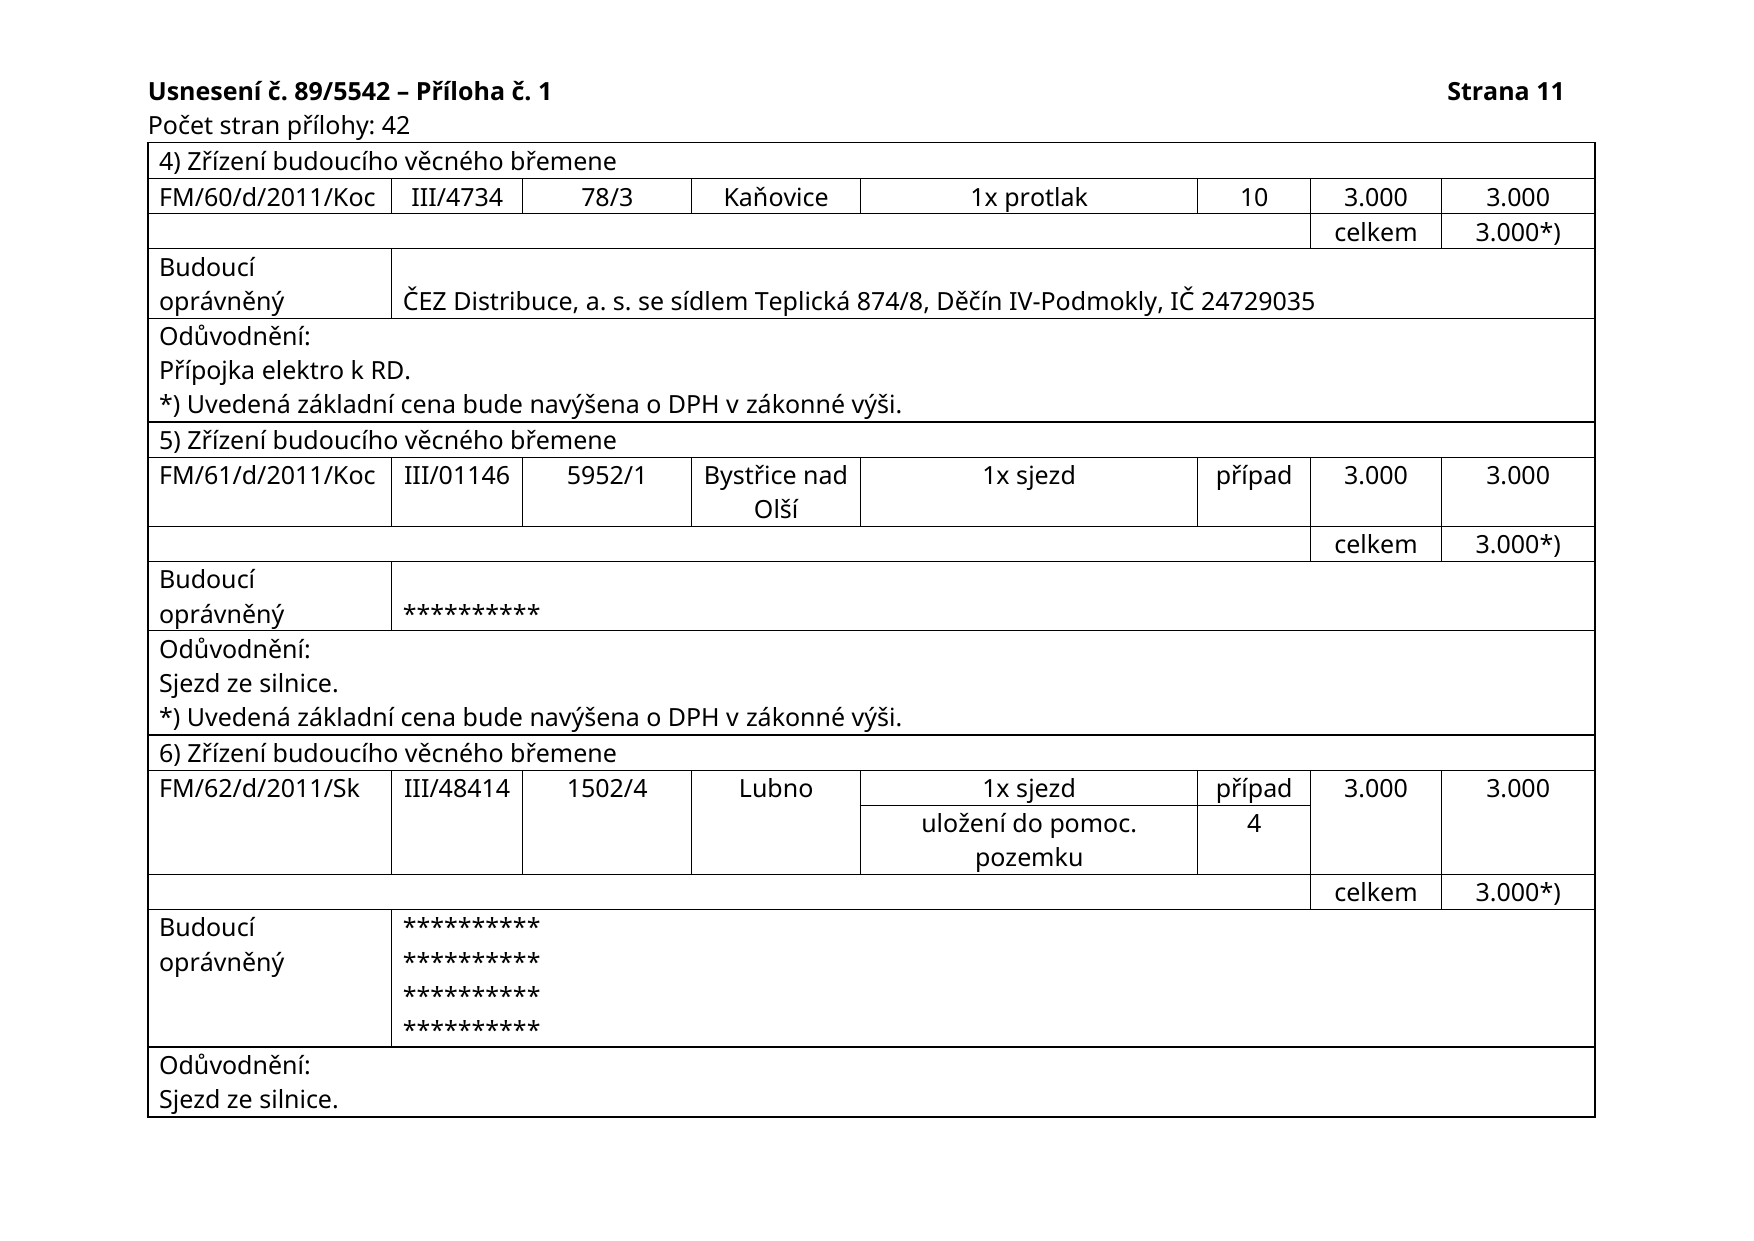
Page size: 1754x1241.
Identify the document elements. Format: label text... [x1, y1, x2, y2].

table_cell 3.000 [1442, 179, 1594, 213]
table_cell 5) Zřízení budoucího věcného břemene [149, 423, 1594, 457]
table_cell případ [1198, 771, 1310, 805]
table_cell 1x protlak [861, 179, 1197, 213]
table_cell FM/60/d/2011/Koc [149, 179, 391, 213]
table_cell Lubno [692, 771, 860, 874]
table_cell III/48414 [392, 771, 522, 874]
table_cell Kaňovice [692, 179, 860, 213]
table_cell [149, 875, 1310, 909]
table_cell 1x sjezd [861, 771, 1197, 805]
table_cell případ [1198, 458, 1310, 526]
table_cell Odůvodnění: Sjezd ze silnice. [149, 1048, 1594, 1116]
table_cell 3.000 [1311, 179, 1441, 213]
table_cell 3.000*) [1442, 527, 1594, 561]
table_cell 4) Zřízení budoucího věcného břemene [149, 143, 1594, 178]
table_cell uložení do pomoc. pozemku [861, 806, 1197, 874]
table_cell Odůvodnění: Přípojka elektro k RD. *) Uvedená základní cena bude navýšena o DPH v zákonné výši. [149, 319, 1594, 421]
table_cell 1502/4 [523, 771, 691, 874]
table_cell 3.000 [1442, 458, 1594, 526]
table_cell celkem [1311, 214, 1441, 248]
table_cell 6) Zřízení budoucího věcného břemene [149, 736, 1594, 770]
table_cell 10 [1198, 179, 1310, 213]
table_cell 3.000*) [1442, 214, 1594, 248]
table_cell III/01146 [392, 458, 522, 526]
table_cell [149, 527, 1310, 561]
table_cell celkem [1311, 875, 1441, 909]
table_cell 78/3 [523, 179, 691, 213]
table_cell Odůvodnění: Sjezd ze silnice. *) Uvedená základní cena bude navýšena o DPH v zákonné výši. [149, 631, 1594, 733]
table_cell 3.000 [1311, 458, 1441, 526]
table_cell celkem [1311, 527, 1441, 561]
table_cell FM/62/d/2011/Sk [149, 771, 391, 874]
table_cell ********** [392, 562, 1594, 630]
table_cell 3.000 [1311, 771, 1441, 874]
table_cell 3.000*) [1442, 875, 1594, 909]
table_cell ČEZ Distribuce, a. s. se sídlem Teplická 874/8, Děčín IV-Podmokly, IČ 24729035 [392, 249, 1594, 317]
table_cell 4 [1198, 806, 1310, 874]
table_cell FM/61/d/2011/Koc [149, 458, 391, 526]
table_cell III/4734 [392, 179, 522, 213]
table_cell 5952/1 [523, 458, 691, 526]
table_cell Budoucí oprávněný [149, 249, 391, 317]
table_cell Bystřice nad Olší [692, 458, 860, 526]
table_cell ********** ********** ********** ********** [392, 910, 1594, 1046]
table_cell 1x sjezd [861, 458, 1197, 526]
table_cell 3.000 [1442, 771, 1594, 874]
table_cell [149, 214, 1310, 248]
table_cell Budoucí oprávněný [149, 910, 391, 1046]
table_cell Budoucí oprávněný [149, 562, 391, 630]
